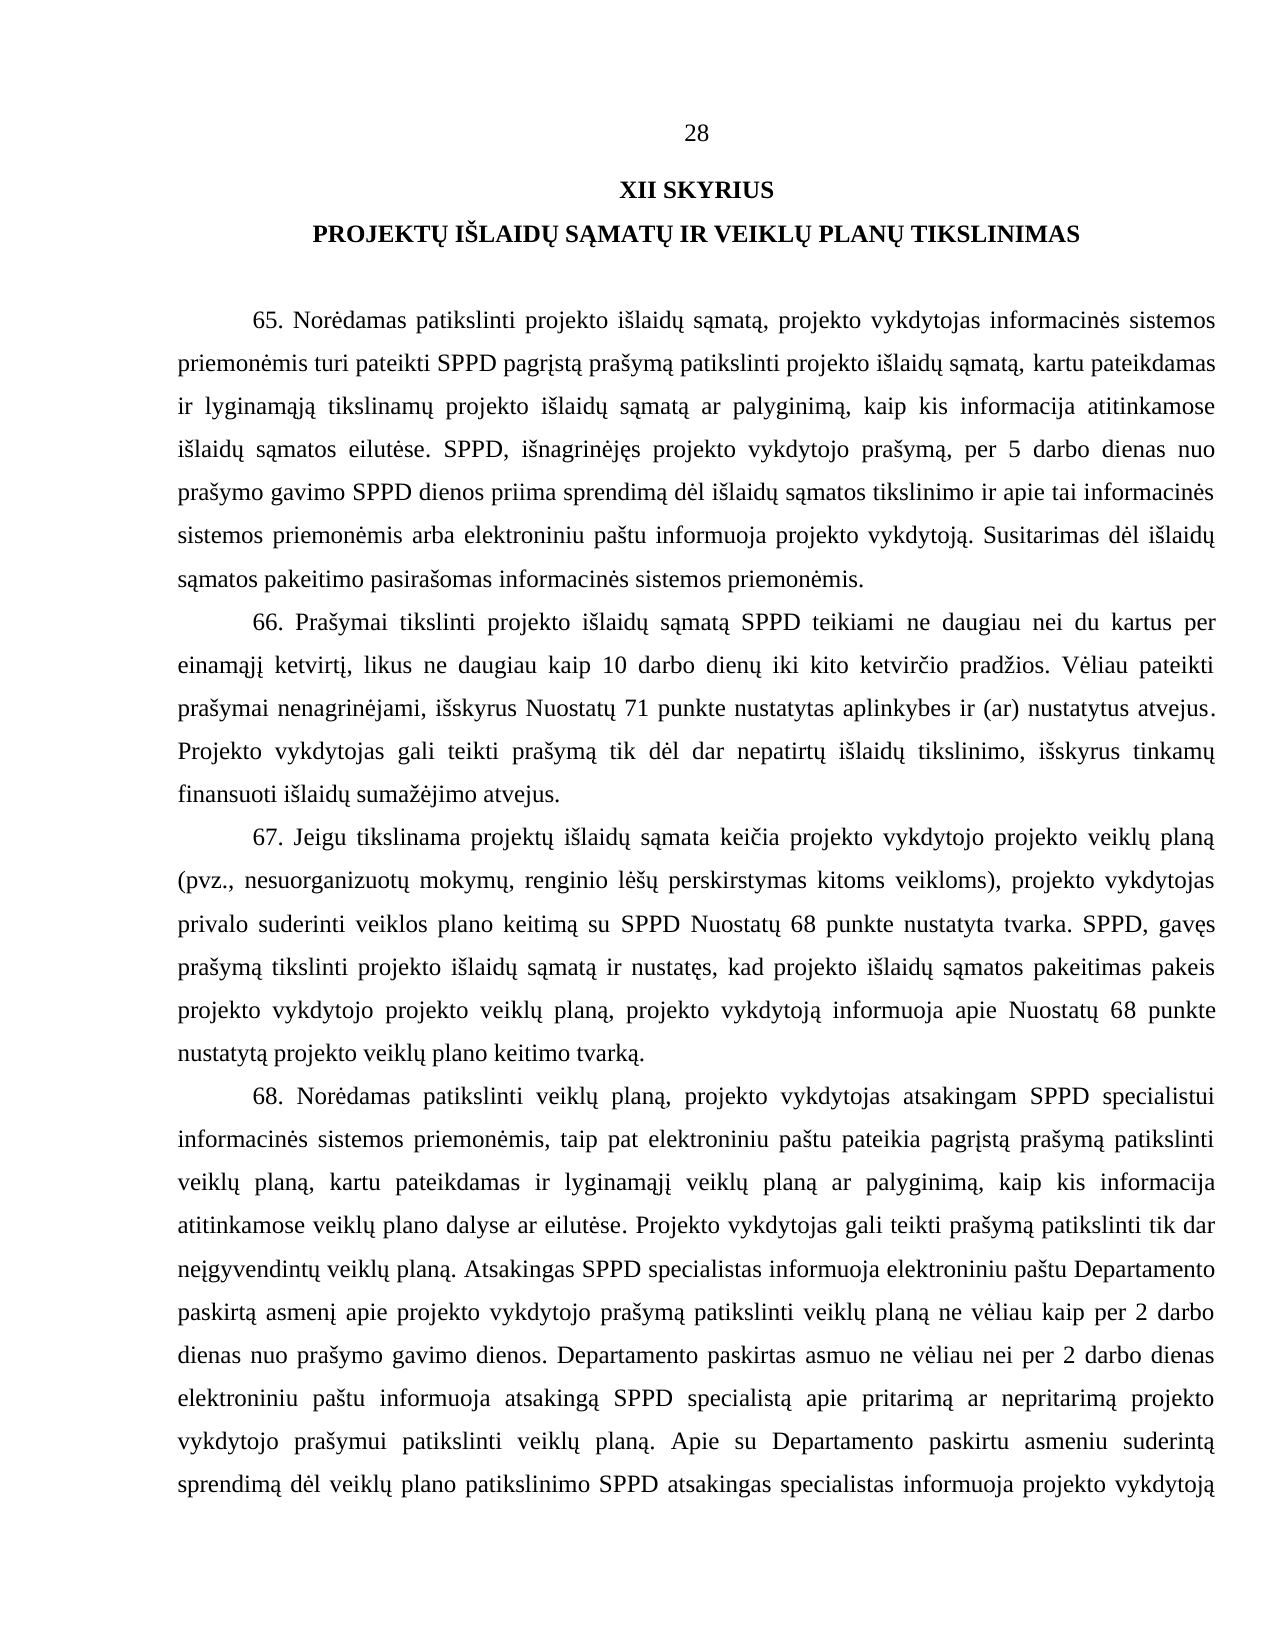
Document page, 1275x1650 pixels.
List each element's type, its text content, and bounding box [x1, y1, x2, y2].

text 66. Prašymai tikslinti projekto išlaidų sąmatą SPPD teikiami ne daugiau nei du kartus per einamąjį ketvirtį, likus ne daugiau kaip 10 darbo dienų iki kito ketvirčio pradžios. Vėliau pateikti prašymai nenagrinėjami, išskyrus Nuostatų 71 punkte nustatytas aplinkybes ir (ar) nustatytus atvejus. Projekto vykdytojas gali teikti prašymą tik dėl dar nepatirtų išlaidų tikslinimo, išskyrus tinkamų finansuoti išlaidų sumažėjimo atvejus. [177, 607, 1216, 808]
text 67. Jeigu tikslinama projektų išlaidų sąmata keičia projekto vykdytojo projekto veiklų planą (pvz., nesuorganizuotų mokymų, renginio lėšų perskirstymas kitoms veikloms), projekto vykdytojas privalo suderinti veiklos plano keitimą su SPPD Nuostatų 68 punkte nustatyta tvarka. SPPD, gavęs prašymą tikslinti projekto išlaidų sąmatą ir nustatęs, kad projekto išlaidų sąmatos pakeitimas pakeis projekto vykdytojo projekto veiklų planą, projekto vykdytoją informuoja apie Nuostatų 68 punkte nustatytą projekto veiklų plano keitimo tvarką. [177, 822, 1216, 1067]
text XII SKYRIUS [177, 176, 1216, 204]
text 65. Norėdamas patikslinti projekto išlaidų sąmatą, projekto vykdytojas informacinės sistemos priemonėmis turi pateikti SPPD pagrįstą prašymą patikslinti projekto išlaidų sąmatą, kartu pateikdamas ir lyginamąją tikslinamų projekto išlaidų sąmatą ar palyginimą, kaip kis informacija atitinkamose išlaidų sąmatos eilutėse. SPPD, išnagrinėjęs projekto vykdytojo prašymą, per 5 darbo dienas nuo prašymo gavimo SPPD dienos priima sprendimą dėl išlaidų sąmatos tikslinimo ir apie tai informacinės sistemos priemonėmis arba elektroniniu paštu informuoja projekto vykdytoją. Susitarimas dėl išlaidų sąmatos pakeitimo pasirašomas informacinės sistemos priemonėmis. [177, 305, 1216, 592]
text PROJEKTŲ IŠLAIDŲ SĄMATŲ IR VEIKLŲ PLANŲ TIKSLINIMAS [177, 219, 1216, 247]
text 68. Norėdamas patikslinti veiklų planą, projekto vykdytojas atsakingam SPPD specialistui informacinės sistemos priemonėmis, taip pat elektroniniu paštu pateikia pagrįstą prašymą patikslinti veiklų planą, kartu pateikdamas ir lyginamąjį veiklų planą ar palyginimą, kaip kis informacija atitinkamose veiklų plano dalyse ar eilutėse. Projekto vykdytojas gali teikti prašymą patikslinti tik dar neįgyvendintų veiklų planą. Atsakingas SPPD specialistas informuoja elektroniniu paštu Departamento paskirtą asmenį apie projekto vykdytojo prašymą patikslinti veiklų planą ne vėliau kaip per 2 darbo dienas nuo prašymo gavimo dienos. Departamento paskirtas asmuo ne vėliau nei per 2 darbo dienas elektroniniu paštu informuoja atsakingą SPPD specialistą apie pritarimą ar nepritarimą projekto vykdytojo prašymui patikslinti veiklų planą. Apie su Departamento paskirtu asmeniu suderintą sprendimą dėl veiklų plano patikslinimo SPPD atsakingas specialistas informuoja projekto vykdytoją [177, 1081, 1216, 1498]
